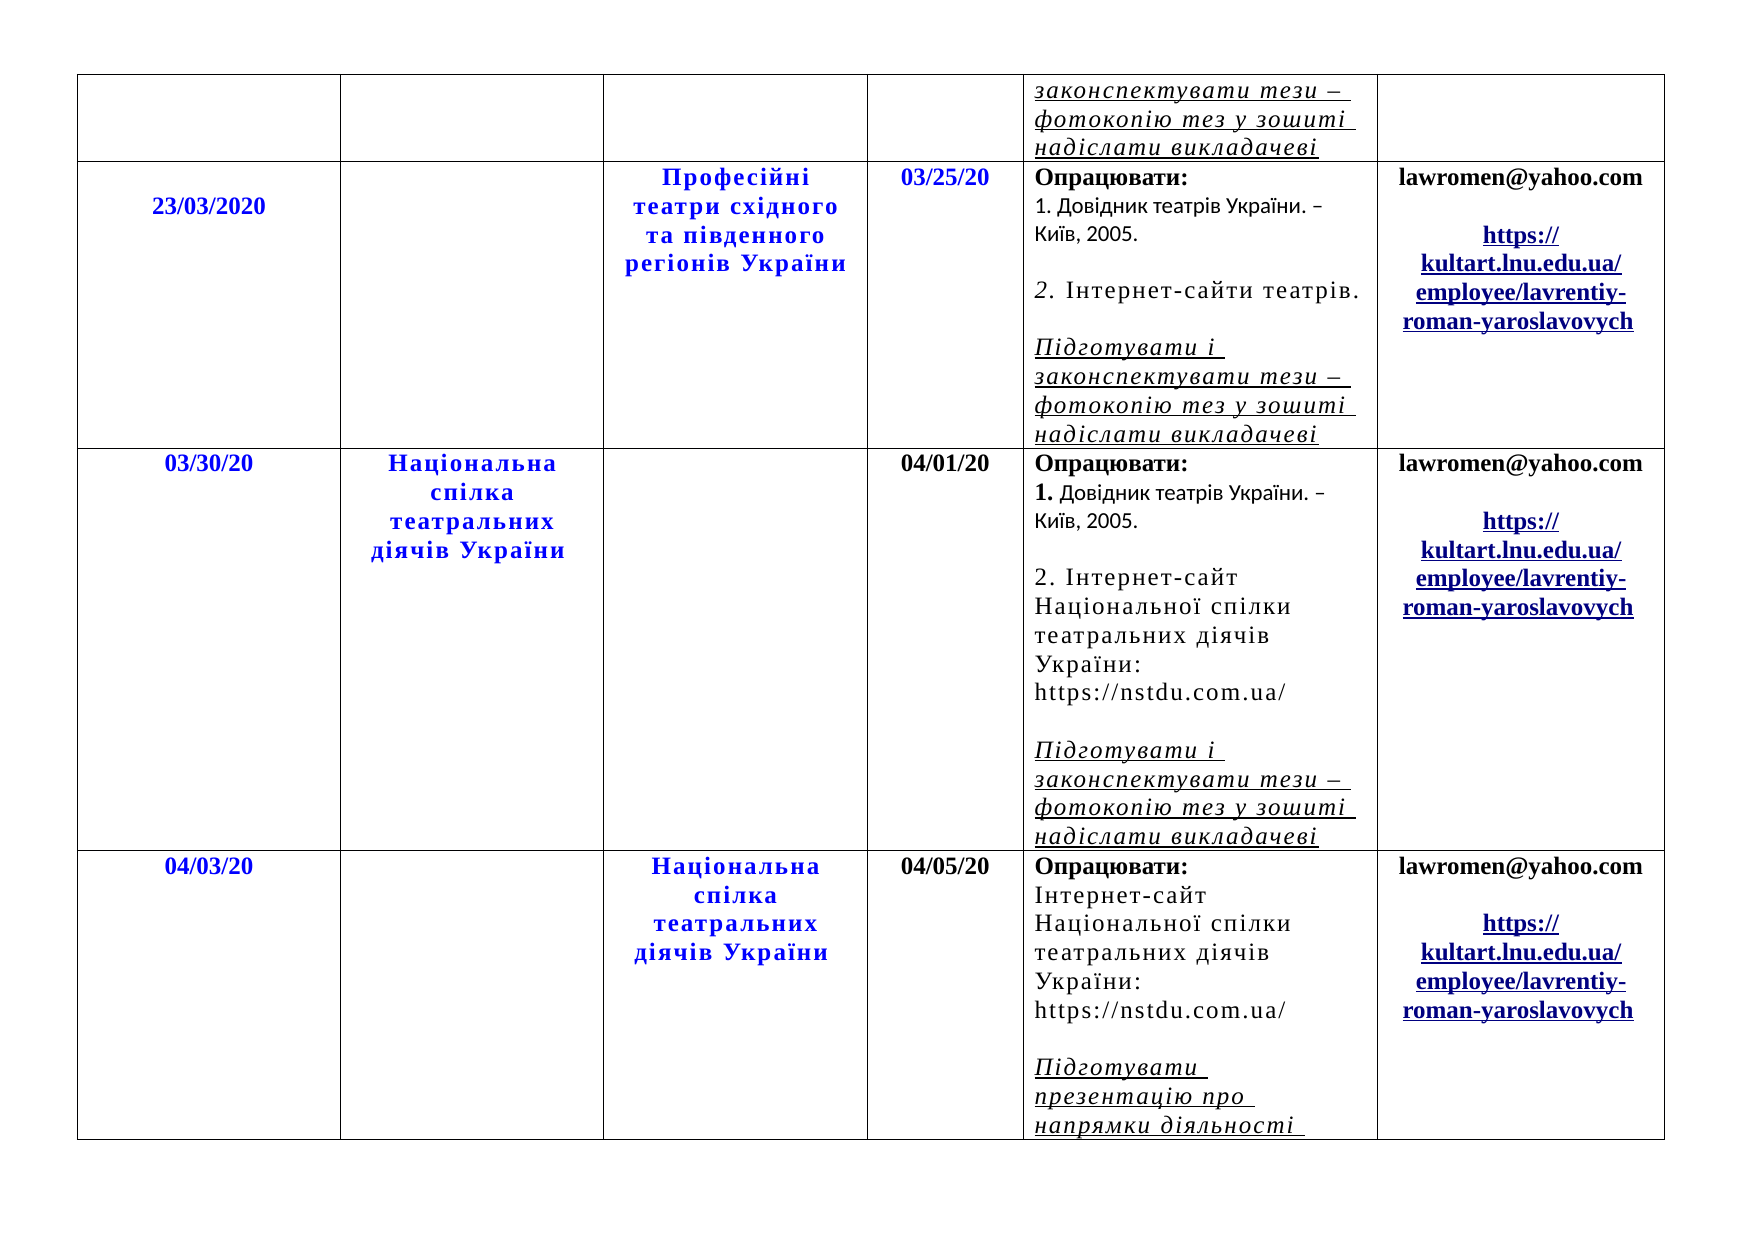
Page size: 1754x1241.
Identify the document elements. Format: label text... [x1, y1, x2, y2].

table_cell [1378, 75, 1664, 161]
table_cell Національна спілка театральних діячів України [341, 449, 603, 850]
table_cell lawromen@yahoo.com https://kultart.lnu.edu.ua/employee/lavrentiy-roman-yaroslavovych [1378, 449, 1664, 850]
table_cell Опрацювати: 1. Довідник театрів України. – Київ, 2005. 2. Інтернет-сайти театрів. Підготувати і законспектувати тези – фотокопію тез у зошиті надіслати викладачеві [1024, 162, 1377, 447]
table_cell [604, 449, 867, 850]
table_cell [604, 75, 867, 161]
table_cell 05/04/20 [868, 851, 1023, 1138]
table_cell законспектувати тези – фотокопію тез у зошиті надіслати викладачеві [1024, 75, 1377, 161]
table_cell lawromen@yahoo.com https://kultart.lnu.edu.ua/employee/lavrentiy-roman-yaroslavovych [1378, 162, 1664, 447]
table_cell Опрацювати: 1. Довідник театрів України. – Київ, 2005. 2. Інтернет-сайт Національної спілки театральних діячів України: https://nstdu.com.ua/ Підготувати і законспектувати тези – фотокопію тез у зошиті надіслати викладачеві [1024, 449, 1377, 850]
table_cell [341, 162, 603, 447]
table_cell 01/04/20 [868, 449, 1023, 850]
table_cell 03/04/20 [78, 851, 340, 1138]
table_cell 30/03/20 [78, 449, 340, 850]
table_cell lawromen@yahoo.com https://kultart.lnu.edu.ua/employee/lavrentiy-roman-yaroslavovych [1378, 851, 1664, 1138]
table_cell [341, 75, 603, 161]
table_cell [868, 75, 1023, 161]
table_cell [341, 851, 603, 1138]
table_cell 25/03/20 [868, 162, 1023, 447]
table_cell Професійні театри східного та південного регіонів України [604, 162, 867, 447]
table_cell [78, 75, 340, 161]
table_cell Національна спілка театральних діячів України [604, 851, 867, 1138]
table_cell Опрацювати: Інтернет-сайт Національної спілки театральних діячів України: https://nstdu.com.ua/ Підготувати презентацію про напрямки діяльності [1024, 851, 1377, 1138]
table_cell 23/03/2020 [78, 162, 340, 447]
